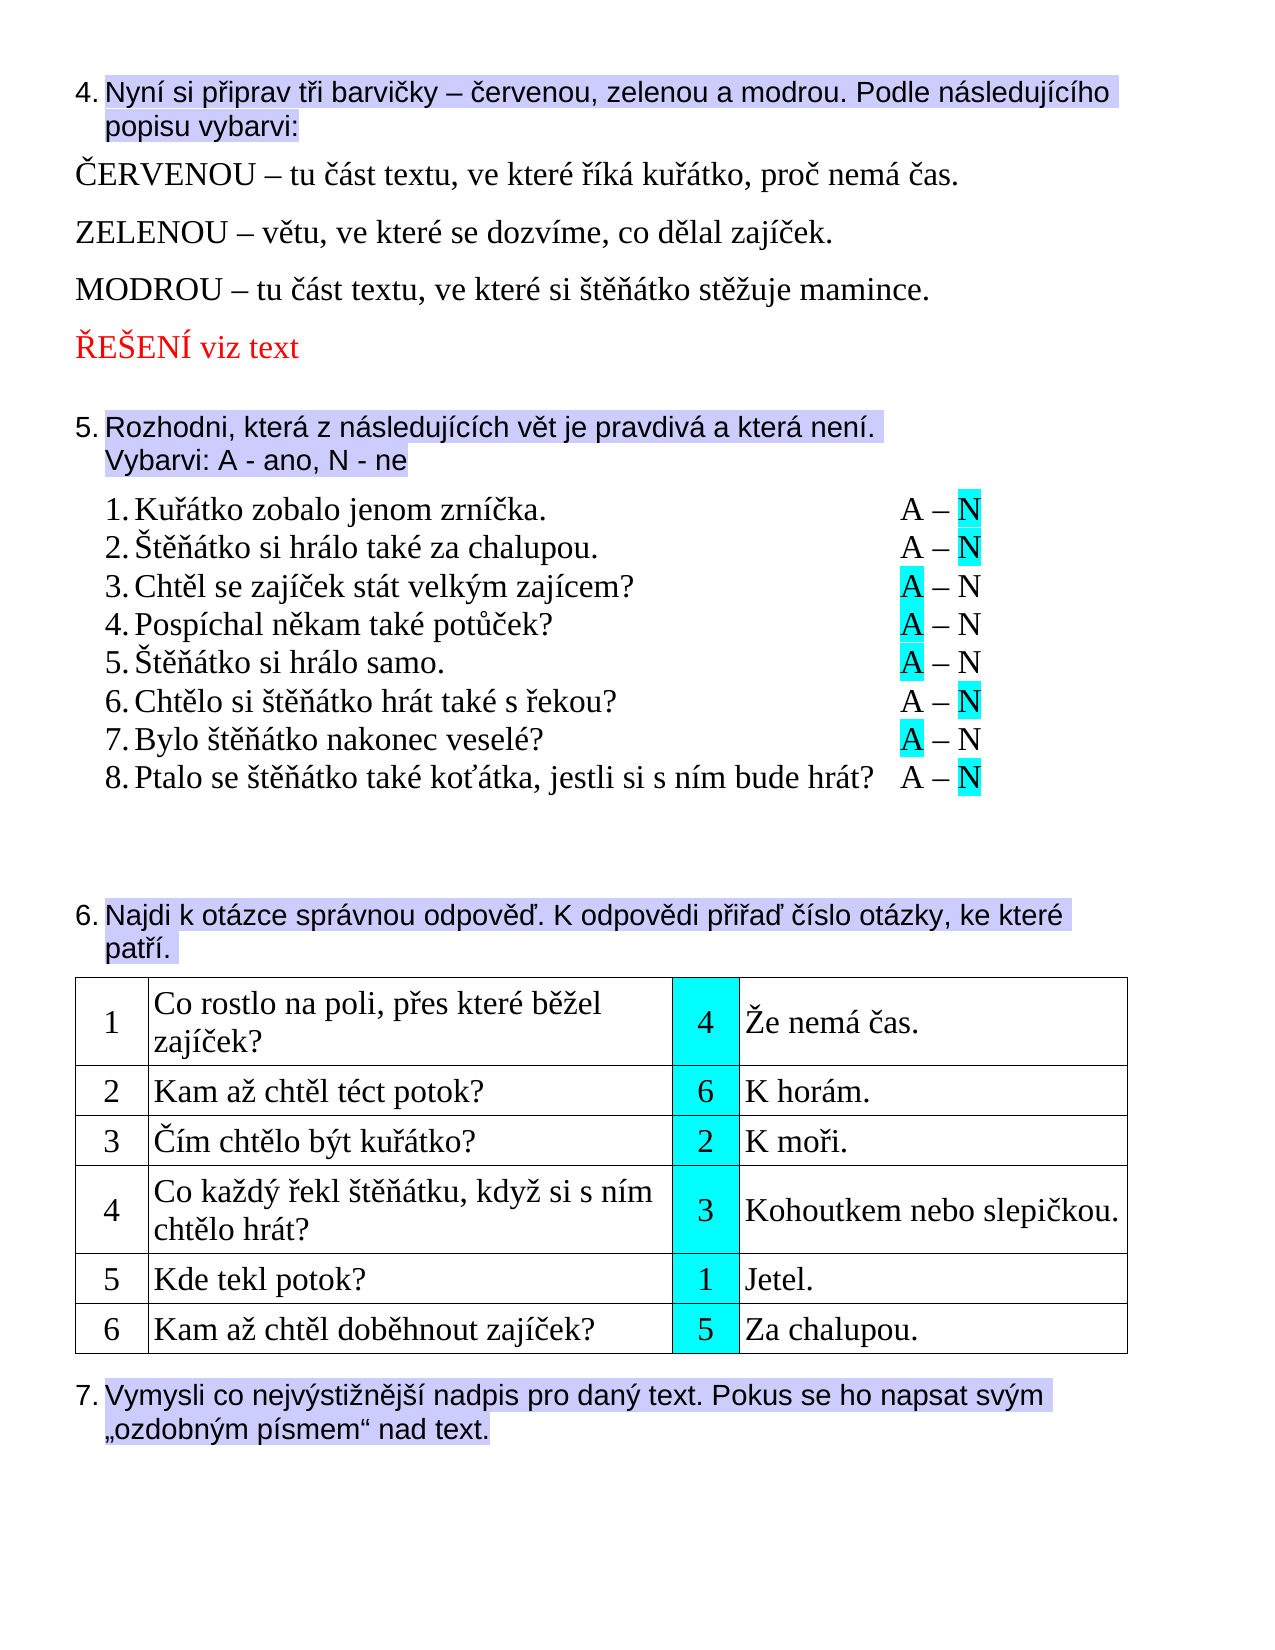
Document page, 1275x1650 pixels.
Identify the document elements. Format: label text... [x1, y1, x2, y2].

table_cell Kde tekl potok? [149, 1254, 672, 1303]
list Chtělo si štěňátko hrát také s řekou? A – N [104, 681, 1127, 719]
table_cell Kohoutkem nebo slepičkou. [740, 1166, 1127, 1253]
table_cell K horám. [740, 1066, 1127, 1115]
table_header 1 [76, 978, 148, 1065]
list Bylo štěňátko nakonec veselé? A – N [104, 719, 1127, 757]
list Štěňátko si hrálo samo. A – N [104, 642, 1127, 681]
list Rozhodni, která z následujících vět je pravdivá a která není. Vybarvi: A - ano, N - ne [75, 409, 1127, 477]
table_cell 4 [76, 1166, 148, 1253]
table_cell 3 [673, 1166, 739, 1253]
table_cell K moři. [740, 1116, 1127, 1165]
list Pospíchal někam také potůček? A – N [104, 604, 1127, 642]
table_cell 2 [76, 1066, 148, 1115]
table_cell 1 [673, 1254, 739, 1303]
table_header Že nemá čas. [740, 978, 1127, 1065]
table_cell 6 [673, 1066, 739, 1115]
table_cell 5 [673, 1304, 739, 1353]
text ŘEŠENÍ viz text [75, 327, 1127, 365]
list Štěňátko si hrálo také za chalupou. A – N [104, 527, 1127, 566]
list Kuřátko zobalo jenom zrníčka. A – N [104, 489, 1127, 527]
list Vymysli co nejvýstižnější nadpis pro daný text. Pokus se ho napsat svým „ozdobným písmem“ nad text. [490, 1378, 1127, 1445]
text ZELENOU – větu, ve které se dozvíme, co dělal zajíček. [75, 212, 1127, 250]
table_cell 5 [76, 1254, 148, 1303]
table_cell 2 [673, 1116, 739, 1165]
table_cell Za chalupou. [740, 1304, 1127, 1353]
table_cell 3 [76, 1116, 148, 1165]
table_cell Kam až chtěl téct potok? [149, 1066, 672, 1115]
list Ptalo se štěňátko také koťátka, jestli si s ním bude hrát? A – N [104, 757, 1127, 796]
list Chtěl se zajíček stát velkým zajícem? A – N [104, 566, 1127, 604]
list Najdi k otázce správnou odpověď. K odpovědi přiřaď číslo otázky, ke které patří. [75, 897, 1127, 964]
text MODROU – tu část textu, ve které si štěňátko stěžuje mamince. [75, 269, 1127, 308]
text ČERVENOU – tu část textu, ve které říká kuřátko, proč nemá čas. [75, 154, 1127, 193]
list Nyní si připrav tři barvičky – červenou, zelenou a modrou. Podle následujícího popisu vybarvi: [75, 75, 1127, 142]
table_cell Čím chtělo být kuřátko? [149, 1116, 672, 1165]
table_header Co rostlo na poli, přes které běžel zajíček? [149, 978, 672, 1065]
table_header 4 [673, 978, 739, 1065]
table_cell Co každý řekl štěňátku, když si s ním chtělo hrát? [149, 1166, 672, 1253]
table_cell 6 [76, 1304, 148, 1353]
table_cell Jetel. [740, 1254, 1127, 1303]
list Vymysli co nejvýstižnější nadpis pro daný text. Pokus se ho napsat svým „ozdobným písmem“ nad text. [75, 1378, 105, 1445]
table_cell Kam až chtěl doběhnout zajíček? [149, 1304, 672, 1353]
